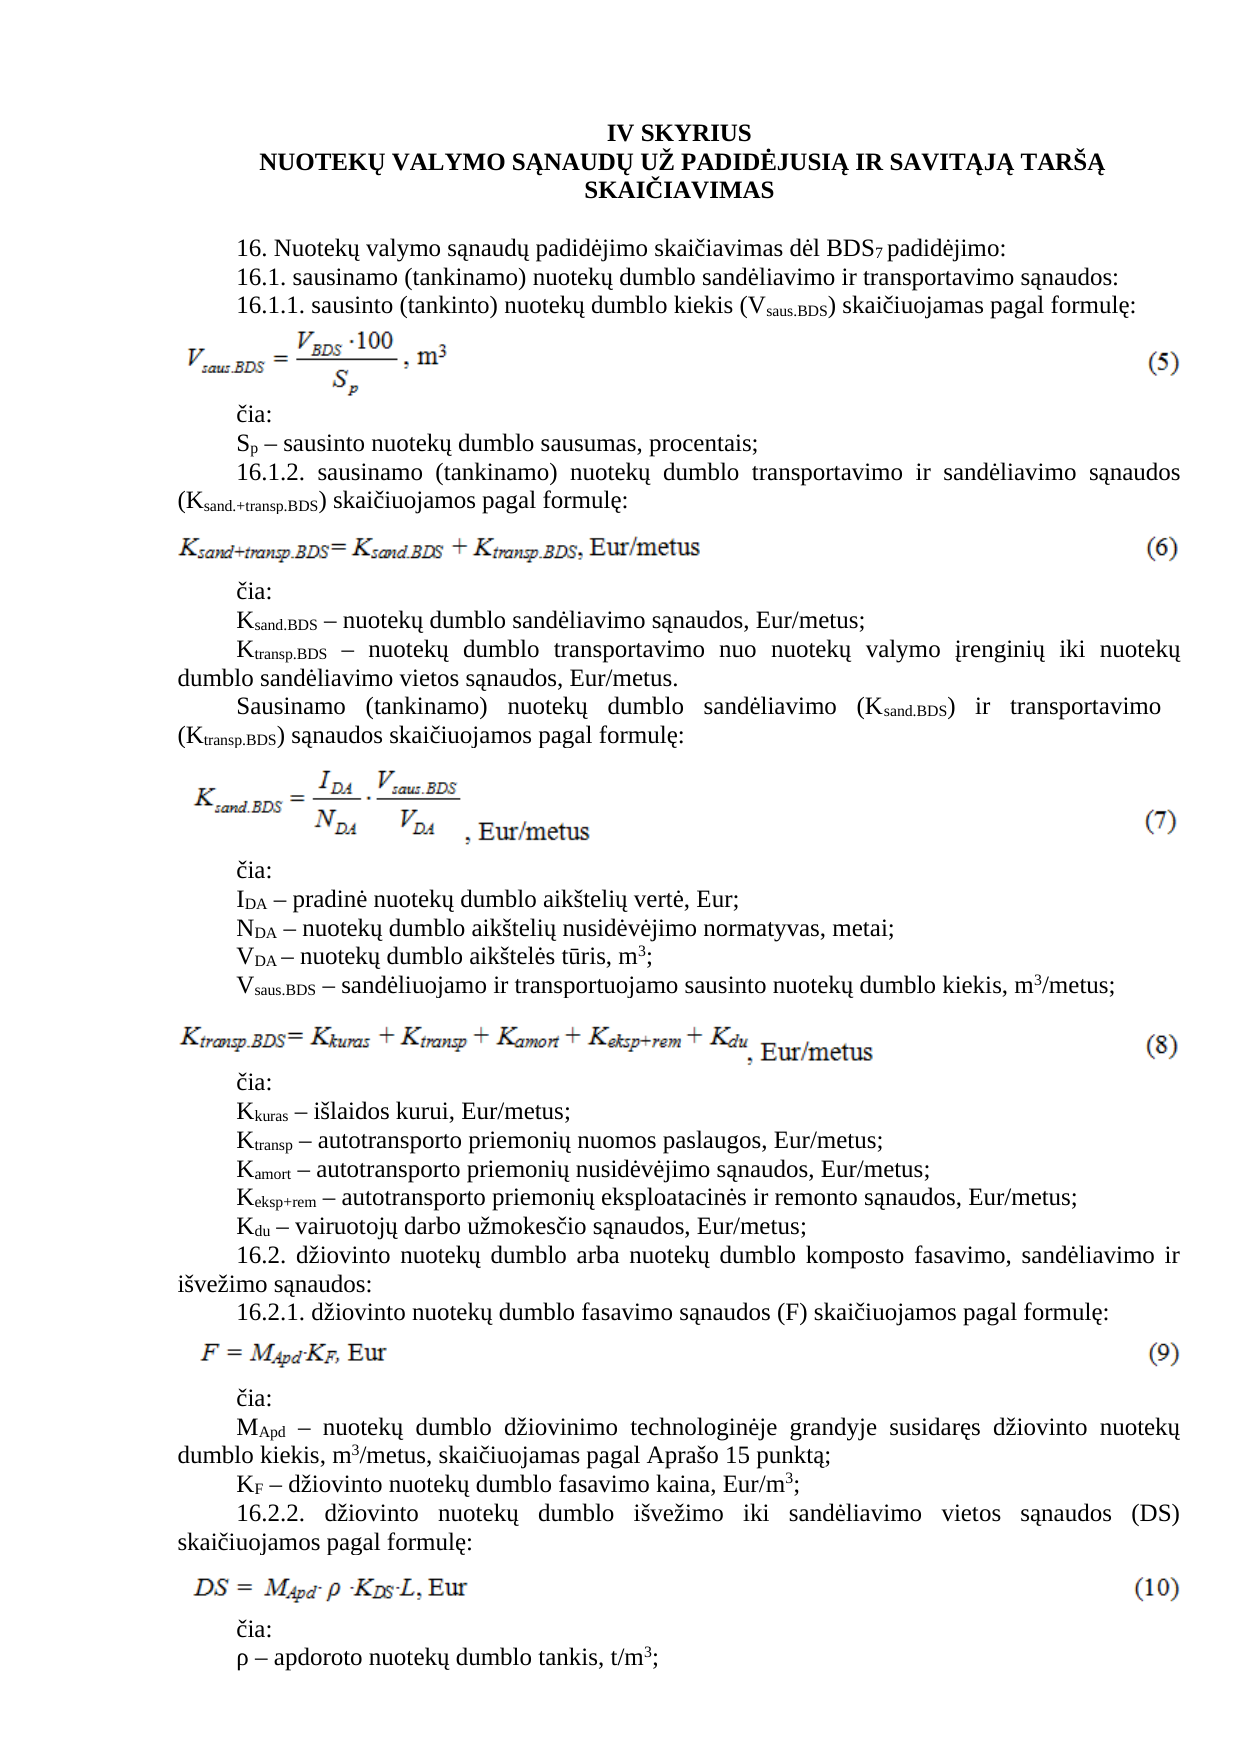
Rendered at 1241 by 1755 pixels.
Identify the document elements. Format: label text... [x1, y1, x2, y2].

text čia: [177, 1068, 1181, 1096]
text čia: [177, 856, 1181, 884]
text 16.2.2. džiovinto nuotekų dumblo išvežimo iki sandėliavimo vietos sąnaudos (DS) skaičiuojamos pagal formulę: [177, 1498, 1181, 1555]
text Kdu – vairuotojų darbo užmokesčio sąnaudos, Eur/metus; [177, 1211, 1181, 1240]
text Kamort – autotransporto priemonių nusidėvėjimo sąnaudos, Eur/metus; [177, 1154, 1181, 1182]
text KF – džiovinto nuotekų dumblo fasavimo kaina, Eur/m3; [177, 1469, 1181, 1498]
text čia: [177, 1614, 1181, 1642]
text ρ – apdoroto nuotekų dumblo tankis, t/m3; [177, 1642, 1181, 1671]
text IDA – pradinė nuotekų dumblo aikštelių vertė, Eur; [177, 884, 1181, 913]
text čia: [177, 1383, 1181, 1412]
text čia: [177, 400, 1181, 428]
text IV SKYRIUS [177, 118, 1181, 147]
text MApd – nuotekų dumblo džiovinimo technologinėje grandyje susidaręs džiovinto nuotekų dumblo kiekis, m3/metus, skaičiuojamas pagal Aprašo 15 punktą; [177, 1412, 1181, 1469]
text 16.1. sausinamo (tankinamo) nuotekų dumblo sandėliavimo ir transportavimo sąnaudos: [177, 262, 1181, 291]
text 16. Nuotekų valymo sąnaudų padidėjimo skaičiavimas dėl BDS7 padidėjimo: [177, 233, 1181, 262]
text 16.1.2. sausinamo (tankinamo) nuotekų dumblo transportavimo ir sandėliavimo sąnaudos (Ksand.+transp.BDS) skaičiuojamos pagal formulę: [177, 457, 1181, 514]
text čia: [177, 577, 1181, 605]
text 16.1.1. sausinto (tankinto) nuotekų dumblo kiekis (Vsaus.BDS) skaičiuojamas pagal formulę: [177, 291, 1181, 319]
text Nuotekų valymo sąnaudų už padidėjusią ir savitąją taršą skaičiavimas [177, 147, 1181, 204]
text NDA – nuotekų dumblo aikštelių nusidėvėjimo normatyvas, metai; [177, 913, 1181, 941]
text Sp – sausinto nuotekų dumblo sausumas, procentais; [177, 428, 1181, 457]
text Sausinamo (tankinamo) nuotekų dumblo sandėliavimo (Ksand.BDS) ir transportavimo (Ktransp.BDS) sąnaudos skaičiuojamos pagal formulę: [177, 691, 1181, 748]
text Keksp+rem – autotransporto priemonių eksploatacinės ir remonto sąnaudos, Eur/metus; [177, 1182, 1181, 1211]
text Ktransp.BDS – nuotekų dumblo transportavimo nuo nuotekų valymo įrenginių iki nuotekų dumblo sandėliavimo vietos sąnaudos, Eur/metus. [177, 634, 1181, 691]
text 16.2. džiovinto nuotekų dumblo arba nuotekų dumblo komposto fasavimo, sandėliavimo ir išvežimo sąnaudos: [177, 1240, 1181, 1297]
text Vsaus.BDS – sandėliuojamo ir transportuojamo sausinto nuotekų dumblo kiekis, m3/metus; [177, 970, 1181, 998]
text Ktransp – autotransporto priemonių nuomos paslaugos, Eur/metus; [177, 1125, 1181, 1154]
text Ksand.BDS – nuotekų dumblo sandėliavimo sąnaudos, Eur/metus; [177, 605, 1181, 634]
text Kkuras – išlaidos kurui, Eur/metus; [177, 1096, 1181, 1125]
text VDA – nuotekų dumblo aikštelės tūris, m3; [177, 941, 1181, 970]
text 16.2.1. džiovinto nuotekų dumblo fasavimo sąnaudos (F) skaičiuojamos pagal formulę: [177, 1297, 1181, 1326]
